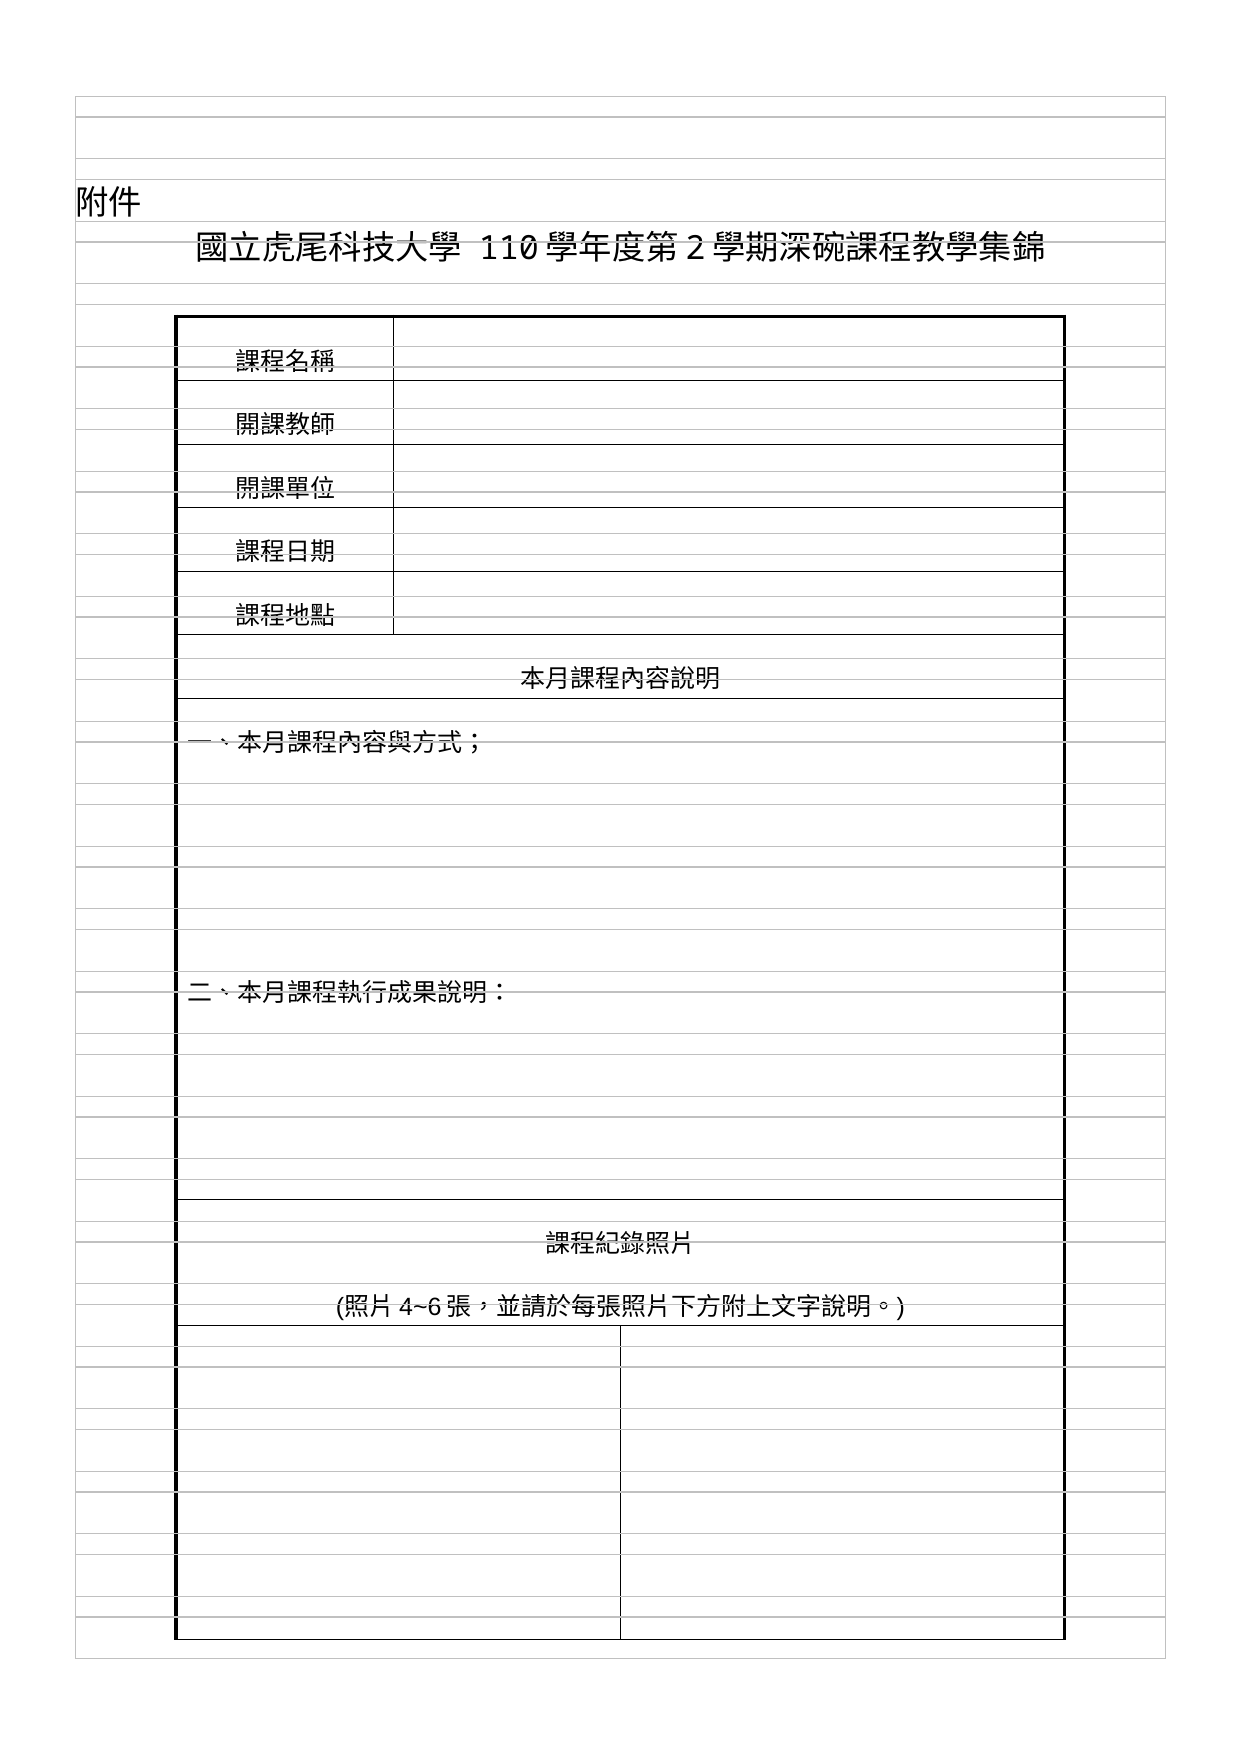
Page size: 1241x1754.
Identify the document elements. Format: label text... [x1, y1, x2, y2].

table_header 課程名稱 [178, 368, 393, 380]
table_cell [178, 1597, 620, 1616]
text 附件 [76, 180, 1165, 221]
table_cell [178, 1326, 620, 1346]
text 國立虎尾科技大學 110學年度第2學期深碗課程教學集錦 [76, 243, 1165, 269]
table_cell 開課單位 [178, 445, 393, 471]
table_cell [621, 1597, 1063, 1616]
table_cell 一、本月課程內容與方式； 二、本月課程執行成果說明： [178, 868, 1063, 908]
table_cell [178, 1618, 620, 1638]
table_cell 課程紀錄照片 (照片4~6張，並請於每張照片下方附上文字說明。) [178, 1243, 1063, 1283]
table_cell 課程地點 [178, 618, 393, 634]
table_cell [621, 1368, 1063, 1408]
table_cell [621, 1534, 1063, 1554]
table_cell 一、本月課程內容與方式； 二、本月課程執行成果說明： [178, 993, 1063, 1033]
table_cell 課程地點 [178, 597, 393, 616]
table_cell [178, 1409, 620, 1429]
table_cell 一、本月課程內容與方式； 二、本月課程執行成果說明： [178, 805, 1063, 846]
table_cell 本月課程內容說明 [178, 659, 1063, 679]
table_cell [394, 381, 1063, 408]
table_cell [621, 1326, 1063, 1346]
table_cell [394, 445, 1063, 471]
table_cell [178, 1493, 620, 1533]
table_cell [394, 572, 1063, 596]
table_cell 一、本月課程內容與方式； 二、本月課程執行成果說明： [178, 743, 1063, 783]
table_header [394, 347, 1063, 366]
table_cell 一、本月課程內容與方式； 二、本月課程執行成果說明： [178, 1097, 1063, 1116]
table_cell 一、本月課程內容與方式； 二、本月課程執行成果說明： [178, 722, 1063, 741]
table_cell 課程日期 [178, 555, 393, 571]
table_cell 課程地點 [178, 572, 393, 596]
table_cell 一、本月課程內容與方式； 二、本月課程執行成果說明： [178, 1034, 1063, 1054]
table_cell [621, 1409, 1063, 1429]
table_cell [394, 534, 1063, 554]
table_cell 一、本月課程內容與方式； 二、本月課程執行成果說明： [178, 1159, 1063, 1179]
table_cell [394, 409, 1063, 429]
table_header 課程名稱 [178, 347, 393, 366]
table_cell [621, 1555, 1063, 1596]
table_cell 開課教師 [178, 430, 393, 444]
table_cell [621, 1430, 1063, 1471]
table_cell [394, 508, 1063, 533]
table_cell 一、本月課程內容與方式； 二、本月課程執行成果說明： [178, 784, 1063, 804]
table_cell 一、本月課程內容與方式； 二、本月課程執行成果說明： [178, 972, 1063, 991]
table_cell 一、本月課程內容與方式； 二、本月課程執行成果說明： [178, 909, 1063, 929]
table_cell 課程日期 [178, 534, 393, 554]
table_cell [621, 1347, 1063, 1366]
table_cell 一、本月課程內容與方式； 二、本月課程執行成果說明： [178, 847, 1063, 866]
table_cell 課程日期 [178, 508, 393, 533]
table_cell 開課單位 [178, 472, 393, 491]
table_cell [178, 1555, 620, 1596]
table_cell 一、本月課程內容與方式； 二、本月課程執行成果說明： [178, 1118, 1063, 1158]
table_cell 課程紀錄照片 (照片4~6張，並請於每張照片下方附上文字說明。) [178, 1284, 1063, 1304]
table_cell 本月課程內容說明 [178, 635, 1063, 658]
table_cell [394, 597, 1063, 616]
table_cell 開課單位 [178, 493, 393, 507]
table_cell [394, 430, 1063, 444]
table_cell 一、本月課程內容與方式； 二、本月課程執行成果說明： [178, 1180, 1063, 1199]
table_cell [178, 1368, 620, 1408]
table_cell 課程紀錄照片 (照片4~6張，並請於每張照片下方附上文字說明。) [178, 1200, 1063, 1221]
table_cell [394, 493, 1063, 507]
table_cell 課程紀錄照片 (照片4~6張，並請於每張照片下方附上文字說明。) [178, 1222, 1063, 1241]
table_cell 課程紀錄照片 (照片4~6張，並請於每張照片下方附上文字說明。) [178, 1305, 1063, 1325]
table_cell [621, 1472, 1063, 1491]
table_cell [621, 1618, 1063, 1638]
table_cell [394, 618, 1063, 634]
table_cell [178, 1347, 620, 1366]
text [76, 159, 1165, 179]
table_cell 本月課程內容說明 [178, 680, 1063, 698]
table_cell [178, 1534, 620, 1554]
table_cell [394, 472, 1063, 491]
table_cell [178, 1472, 620, 1491]
text 國立虎尾科技大學 110學年度第2學期深碗課程教學集錦 [76, 222, 1165, 241]
table_cell [394, 555, 1063, 571]
table_cell [178, 1430, 620, 1471]
table_header 課程名稱 [178, 318, 393, 346]
table_cell 一、本月課程內容與方式； 二、本月課程執行成果說明： [178, 930, 1063, 971]
table_header [394, 368, 1063, 380]
table_cell 一、本月課程內容與方式； 二、本月課程執行成果說明： [178, 699, 1063, 721]
table_cell 一、本月課程內容與方式； 二、本月課程執行成果說明： [178, 1055, 1063, 1096]
table_cell 開課教師 [178, 409, 393, 429]
table_header [394, 318, 1063, 346]
table_cell [621, 1493, 1063, 1533]
table_cell 開課教師 [178, 381, 393, 408]
